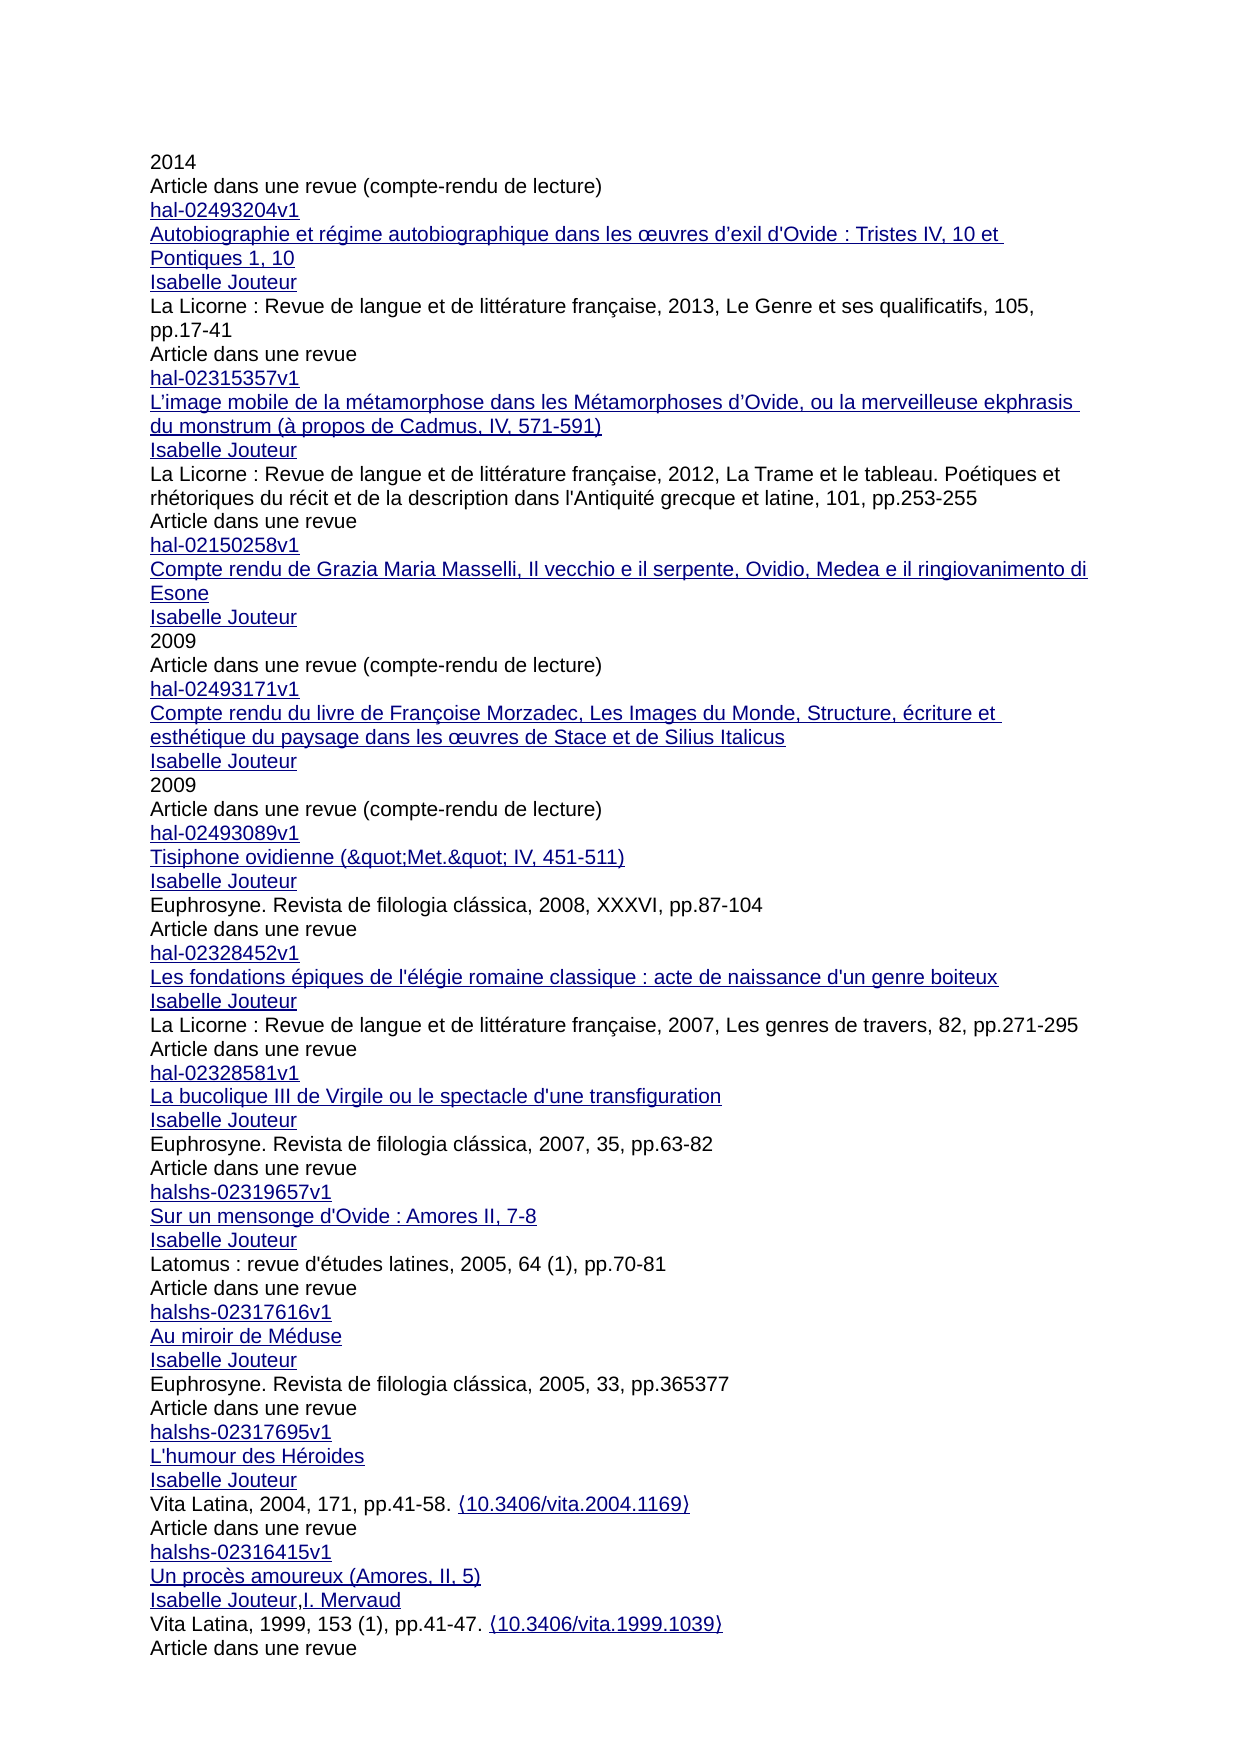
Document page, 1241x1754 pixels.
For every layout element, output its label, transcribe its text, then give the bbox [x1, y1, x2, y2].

table_cell Autobiographie et régime autobiographique dans les œuvres d’exil d'Ovide : Tristes IV, 10 et Pontiques 1, 10 Isabelle Jouteur La Licorne : Revue de langue et de littérature française, 2013, Le Genre et ses qualificatifs, 105, pp.17-41 Article dans une revue hal-02315357v1 [150, 222, 1090, 389]
table_cell La bucolique III de Virgile ou le spectacle d'une transfiguration Isabelle Jouteur Euphrosyne. Revista de filologia clássica, 2007, 35, pp.63-82 Article dans une revue halshs-02319657v1 [150, 1084, 1090, 1204]
table_cell Tisiphone ovidienne (&quot;Met.&quot; IV, 451-511) Isabelle Jouteur Euphrosyne. Revista de filologia clássica, 2008, XXXVI, pp.87-104 Article dans une revue hal-02328452v1 [150, 845, 1090, 964]
table_cell Les fondations épiques de l'élégie romaine classique : acte de naissance d'un genre boiteux Isabelle Jouteur La Licorne : Revue de langue et de littérature française, 2007, Les genres de travers, 82, pp.271-295 Article dans une revue hal-02328581v1 [150, 965, 1090, 1084]
table_cell 2014 Article dans une revue (compte-rendu de lecture) hal-02493204v1 [150, 150, 1090, 222]
table_cell Sur un mensonge d'Ovide : Amores II, 7-8 Isabelle Jouteur Latomus : revue d'études latines, 2005, 64 (1), pp.70-81 Article dans une revue halshs-02317616v1 [150, 1204, 1090, 1324]
table_cell Compte rendu du livre de Françoise Morzadec, Les Images du Monde, Structure, écriture et esthétique du paysage dans les œuvres de Stace et de Silius Italicus Isabelle Jouteur 2009 Article dans une revue (compte-rendu de lecture) hal-02493089v1 [150, 701, 1090, 845]
table_cell Compte rendu de Grazia Maria Masselli, Il vecchio e il serpente, Ovidio, Medea e il ringiovanimento di Esone Isabelle Jouteur 2009 Article dans une revue (compte-rendu de lecture) hal-02493171v1 [150, 557, 1090, 701]
table_cell L'humour des Héroides Isabelle Jouteur Vita Latina, 2004, 171, pp.41-58. ⟨10.3406/vita.2004.1169⟩ Article dans une revue halshs-02316415v1 [150, 1444, 1090, 1563]
table_cell L’image mobile de la métamorphose dans les Métamorphoses d’Ovide, ou la merveilleuse ekphrasis du monstrum (à propos de Cadmus, IV, 571-591) Isabelle Jouteur La Licorne : Revue de langue et de littérature française, 2012, La Trame et le tableau. Poétiques et rhétoriques du récit et de la description dans l'Antiquité grecque et latine, 101, pp.253-255 Article dans une revue hal-02150258v1 [150, 390, 1090, 557]
table_cell Au miroir de Méduse Isabelle Jouteur Euphrosyne. Revista de filologia clássica, 2005, 33, pp.365377 Article dans une revue halshs-02317695v1 [150, 1324, 1090, 1444]
table_cell Un procès amoureux (Amores, II, 5) Isabelle Jouteur,I. Mervaud Vita Latina, 1999, 153 (1), pp.41-47. ⟨10.3406/vita.1999.1039⟩ Article dans une revue [150, 1564, 1090, 1659]
